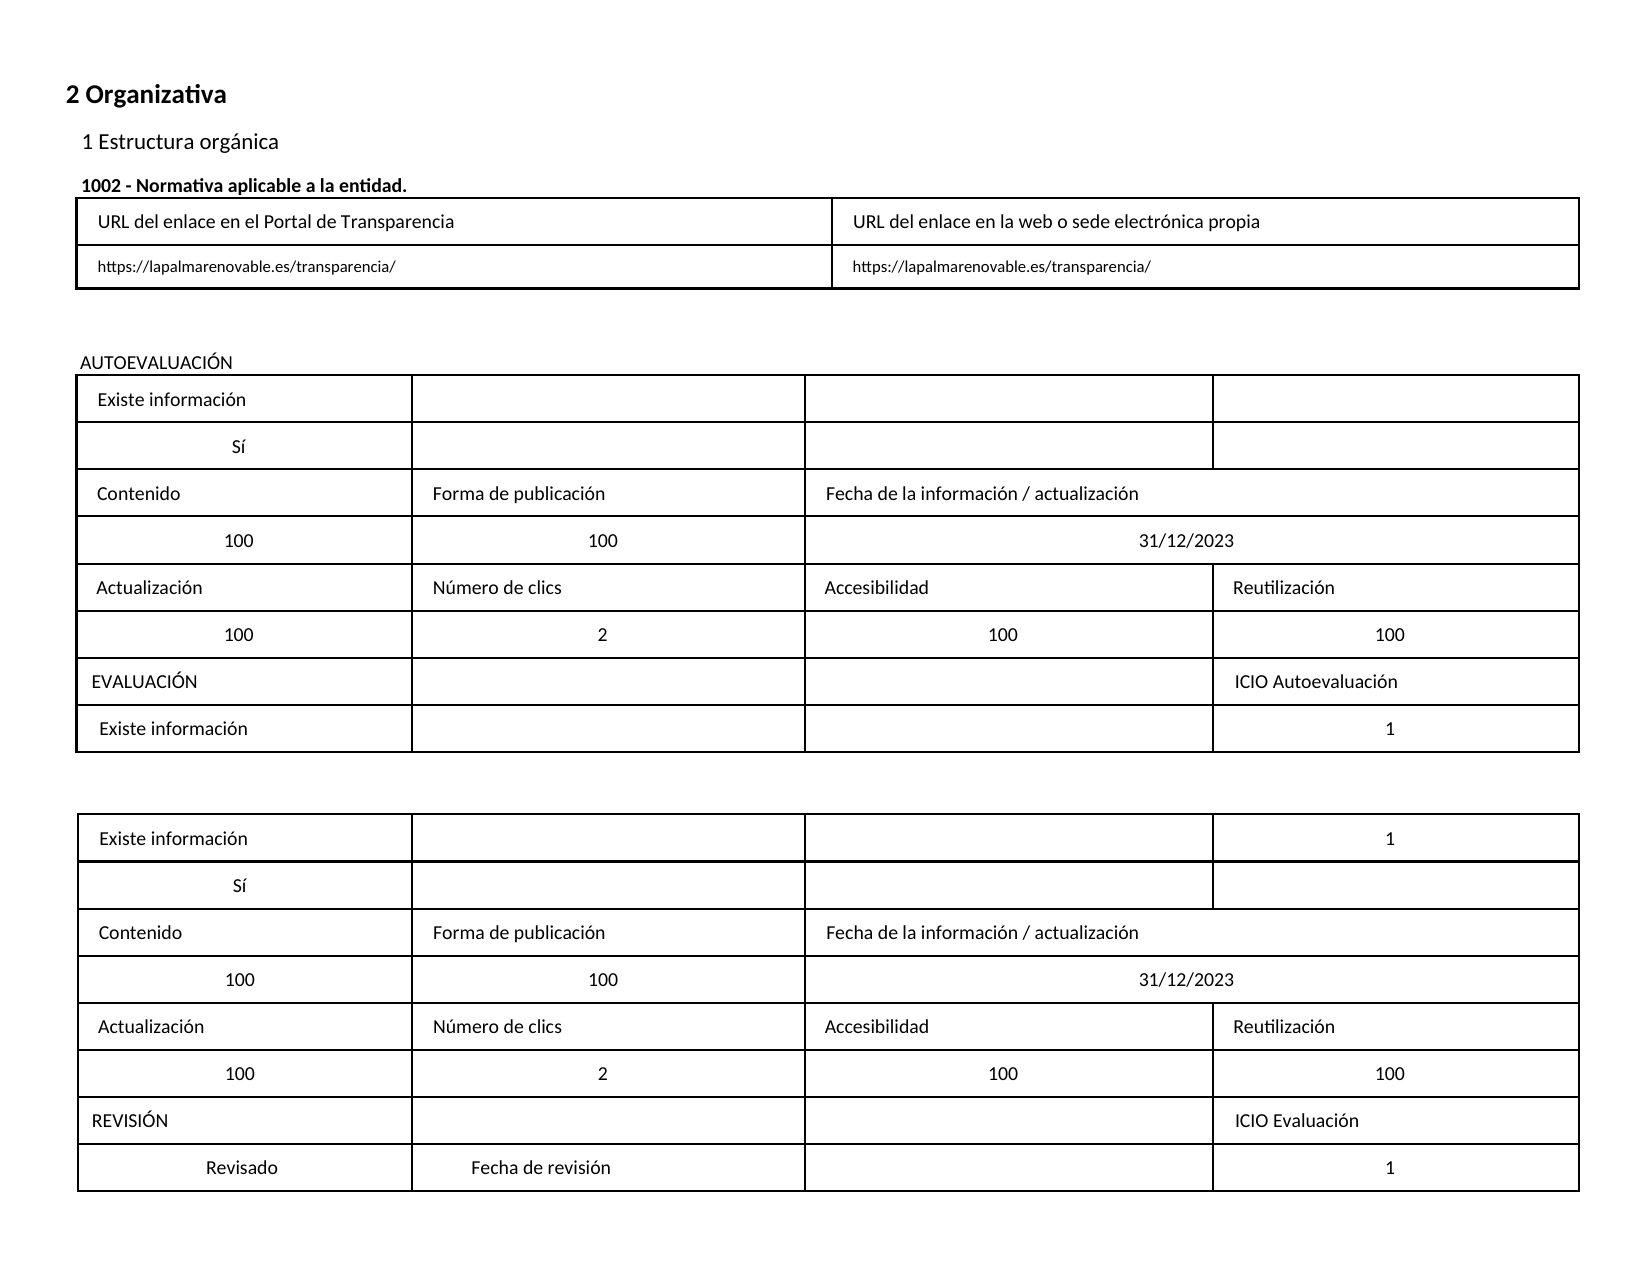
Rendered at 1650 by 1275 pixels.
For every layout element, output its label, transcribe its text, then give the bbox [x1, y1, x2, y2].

table_cell 31/12/2023 [806, 517, 1578, 562]
table_cell Fecha de la información / actualización [806, 910, 1578, 954]
table_cell 100 [1214, 1051, 1578, 1096]
table_cell 100 [806, 1051, 1212, 1096]
table_cell Número de clics [413, 1004, 804, 1049]
table_cell REVISIÓN [79, 1098, 411, 1143]
text 1002 - Normativa aplicable a la entidad. [81, 173, 1579, 197]
table_cell Revisado [79, 1145, 411, 1190]
table_cell Forma de publicación [413, 470, 804, 515]
table_cell Sí [78, 423, 411, 468]
table_cell Existe información [78, 706, 411, 751]
text 1 Estructura orgánica [81, 127, 1579, 155]
table_cell ICIO Autoevaluación [1214, 659, 1578, 704]
table_cell [806, 659, 1212, 704]
table_cell [413, 706, 804, 751]
table_header URL del enlace en el Portal de Transparencia [78, 199, 831, 244]
table_header [413, 376, 804, 421]
table_cell [413, 423, 804, 468]
table_cell [413, 659, 804, 704]
table_cell EVALUACIÓN [78, 659, 411, 704]
table_cell https://lapalmarenovable.es/transparencia/ [833, 246, 1578, 287]
text 2 Organizativa [66, 77, 1579, 111]
table_cell Accesibilidad [806, 565, 1212, 609]
table_cell Fecha de la información / actualización [806, 470, 1578, 515]
table_cell 100 [78, 517, 411, 562]
table_cell 100 [413, 517, 804, 562]
table_header [413, 815, 804, 860]
table_cell 100 [78, 612, 411, 657]
table_cell [806, 863, 1212, 907]
table_cell Forma de publicación [413, 910, 804, 954]
table_cell 100 [79, 957, 411, 1002]
table_cell ICIO Evaluación [1214, 1098, 1578, 1143]
table_cell [413, 863, 804, 907]
table_cell Fecha de revisión [413, 1145, 804, 1190]
table_cell [806, 1098, 1212, 1143]
table_cell 31/12/2023 [806, 957, 1578, 1002]
table_header URL del enlace en la web o sede electrónica propia [833, 199, 1578, 244]
table_cell https://lapalmarenovable.es/transparencia/ [78, 246, 831, 287]
table_cell Número de clics [413, 565, 804, 609]
table_cell Reutilización [1214, 565, 1578, 609]
table_cell [413, 1098, 804, 1143]
table_cell 100 [413, 957, 804, 1002]
table_cell [806, 1145, 1212, 1190]
table_cell 1 [1214, 706, 1578, 751]
table_header [806, 815, 1212, 860]
table_cell 1 [1214, 1145, 1578, 1190]
table_cell [1214, 423, 1578, 468]
table_header 1 [1214, 815, 1578, 860]
table_cell Actualización [79, 1004, 411, 1049]
table_cell 100 [1214, 612, 1578, 657]
table_header Existe información [78, 376, 411, 421]
table_cell Sí [79, 863, 411, 907]
table_cell 100 [79, 1051, 411, 1096]
table_cell [1214, 863, 1578, 907]
table_cell Contenido [78, 470, 411, 515]
table_header [806, 376, 1212, 421]
table_cell 2 [413, 1051, 804, 1096]
table_cell [806, 423, 1212, 468]
table_cell Contenido [79, 910, 411, 954]
text AUTOEVALUACIÓN [80, 350, 1579, 374]
table_header Existe información [79, 815, 411, 860]
table_cell [806, 706, 1212, 751]
table_cell 100 [806, 612, 1212, 657]
table_cell Reutilización [1214, 1004, 1578, 1049]
table_header [1214, 376, 1578, 421]
table_cell 2 [413, 612, 804, 657]
table_cell Actualización [78, 565, 411, 609]
table_cell Accesibilidad [806, 1004, 1212, 1049]
